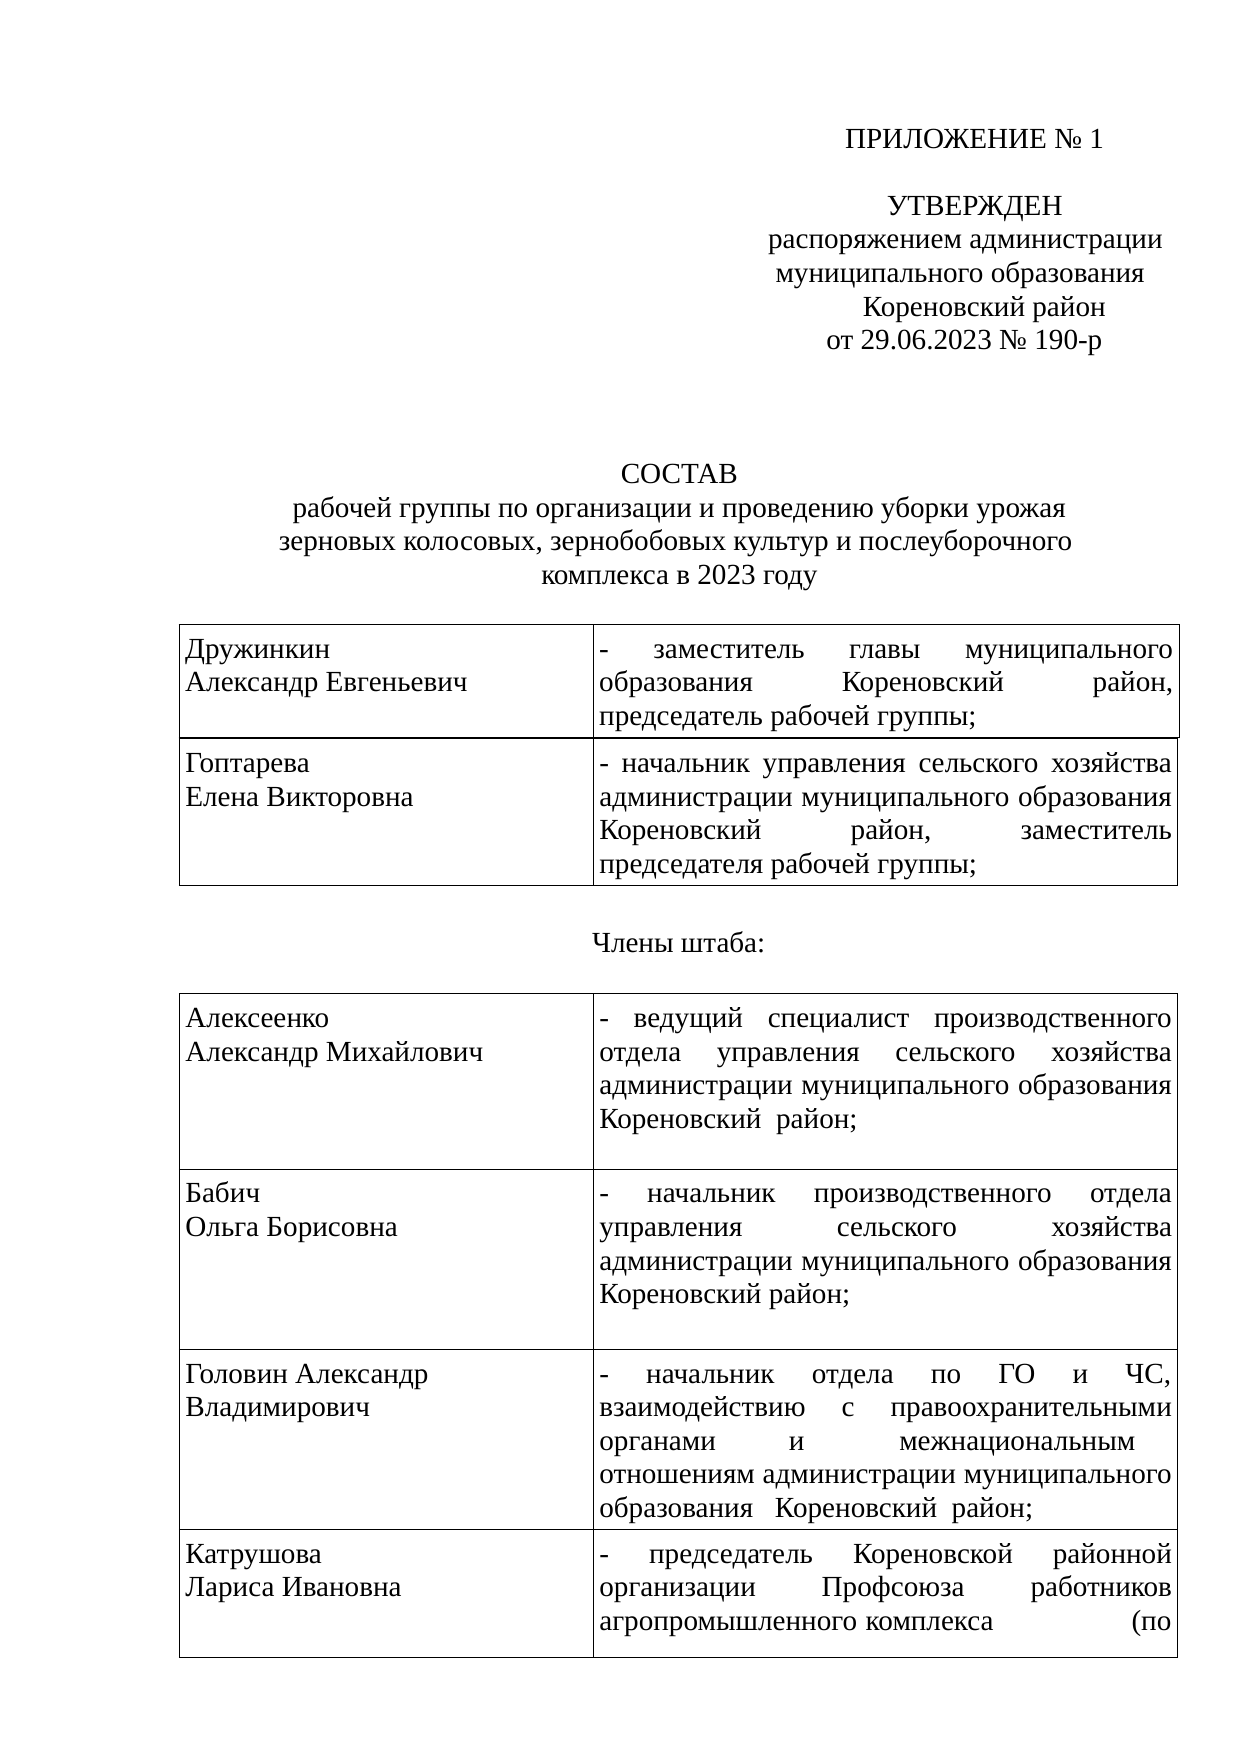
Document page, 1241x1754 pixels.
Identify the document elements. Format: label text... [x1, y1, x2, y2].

text рабочей группы по организации и проведению уборки урожая [177, 490, 1181, 523]
table_cell - начальник производственного отдела управления сельского хозяйства администрации муниципального образования Кореновский район; [594, 1170, 1177, 1349]
table_cell Алексеенко Александр Михайлович [180, 994, 593, 1169]
table_header Гоптарева Елена Викторовна [180, 739, 593, 885]
text комплекса в 2023 году [177, 557, 1181, 591]
table_cell Члены штаба: [179, 886, 1178, 993]
table_cell Бабич Ольга Борисовна [180, 1170, 593, 1349]
text Кореновский район [177, 289, 1181, 322]
table_cell - председатель Кореновской районной организации Профсоюза работников агропромышленного комплекса (по [594, 1530, 1177, 1657]
text муниципального образования [177, 255, 1181, 289]
table_cell - начальник отдела по ГО и ЧС, взаимодействию с правоохранительными органами и межнациональным отношениям администрации муниципального образования Кореновский район; [594, 1350, 1177, 1529]
table_header - заместитель главы муниципального образования Кореновский район, председатель рабочей группы; [594, 625, 1179, 737]
text ПРИЛОЖЕНИЕ № 1 [177, 121, 1181, 154]
text распоряжением администрации [177, 222, 1181, 255]
text УТВЕРЖДЕН [177, 188, 1181, 222]
table_cell Катрушова Лариса Ивановна [180, 1530, 593, 1657]
text СОСТАВ [177, 456, 1181, 490]
table_cell Головин Александр Владимирович [180, 1350, 593, 1529]
table_header - начальник управления сельского хозяйства администрации муниципального образования Кореновский район, заместитель председателя рабочей группы; [594, 739, 1177, 885]
text от 29.06.2023 № 190-р [177, 322, 1181, 356]
table_header Дружинкин Александр Евгеньевич [180, 625, 593, 737]
text зерновых колосовых, зернобобовых культур и послеуборочного [177, 523, 1181, 557]
table_cell - ведущий специалист производственного отдела управления сельского хозяйства администрации муниципального образования Кореновский район; [594, 994, 1177, 1169]
